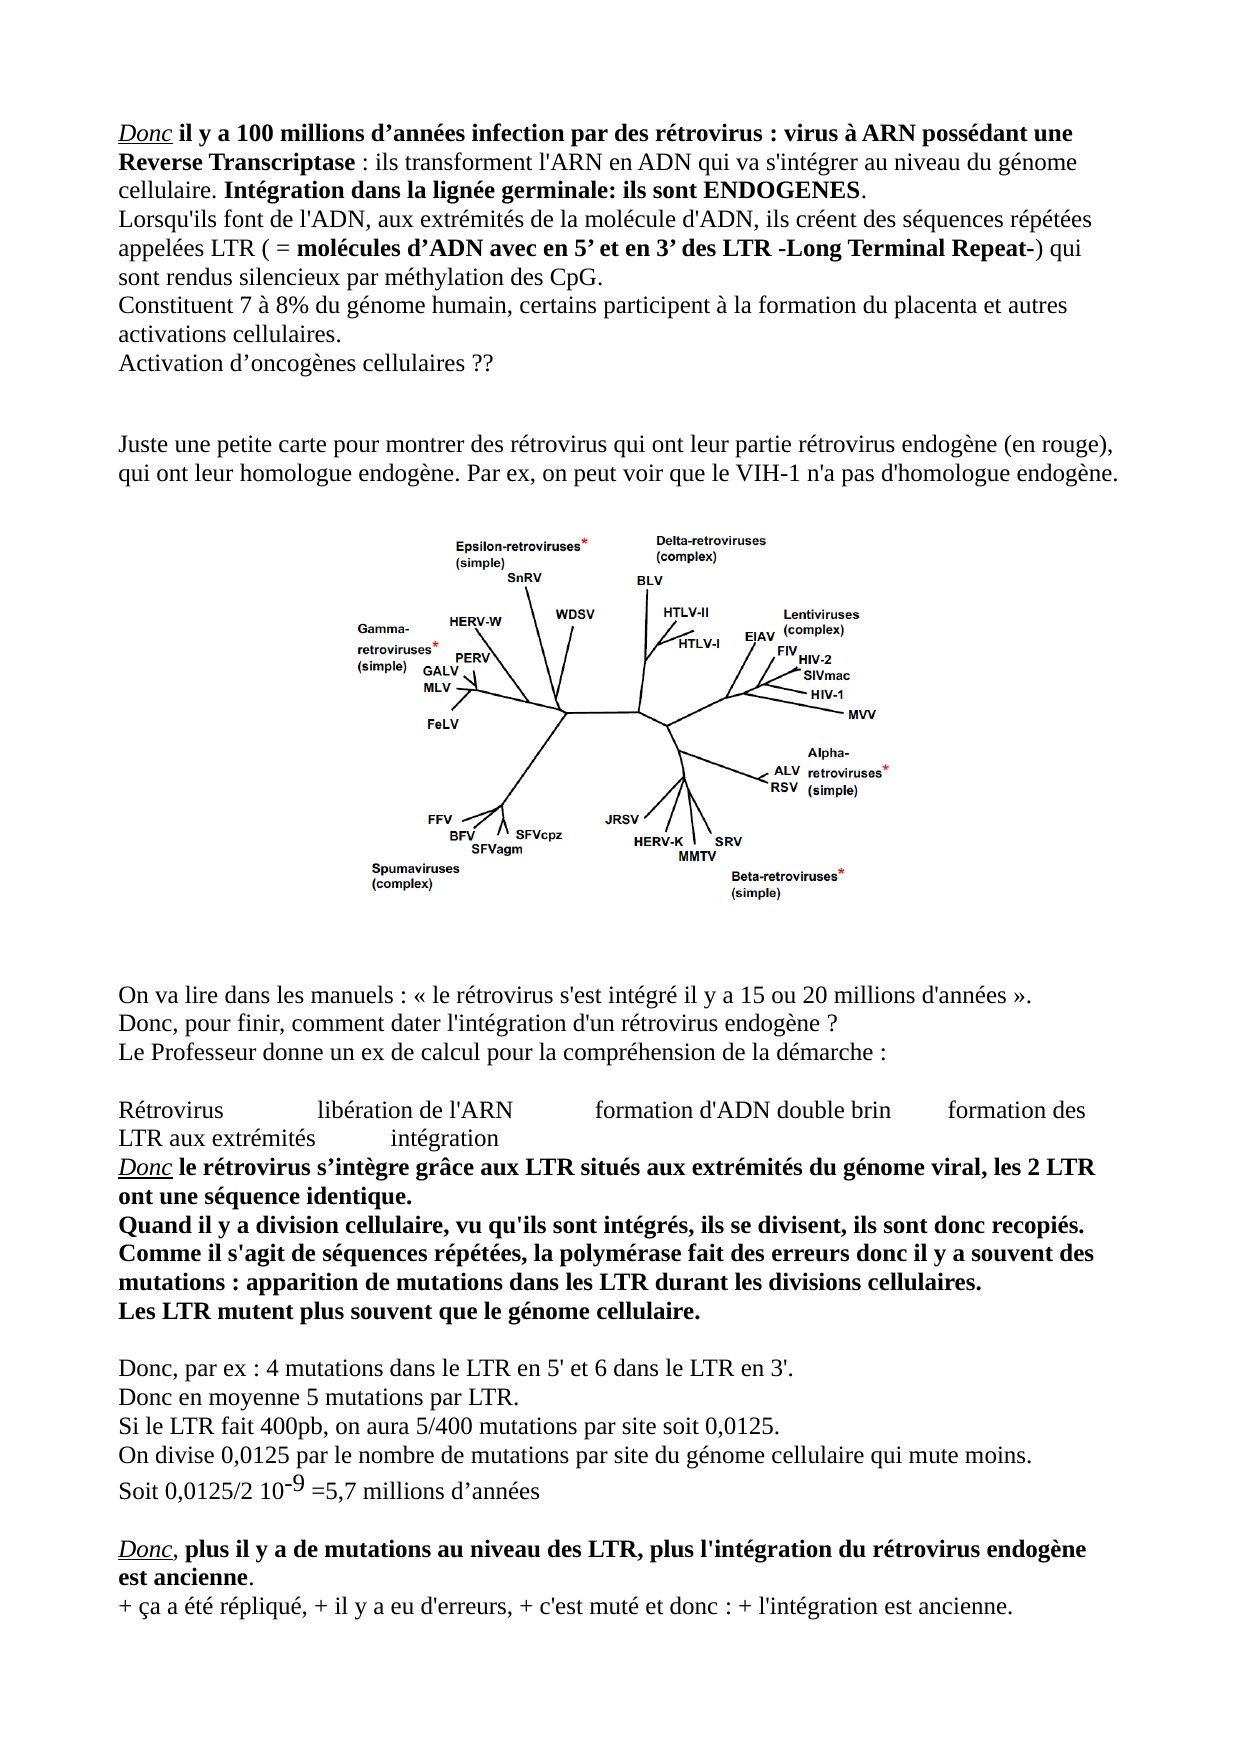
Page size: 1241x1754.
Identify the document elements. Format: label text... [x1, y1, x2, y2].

text Donc il y a 100 millions d’années infection par des rétrovirus : virus à ARN possédant une Reverse Transcriptase : ils transforment l'ARN en ADN qui va s'intégrer au niveau du génome cellulaire. Intégration dans la lignée germinale: ils sont ENDOGENES. [118, 118, 1122, 204]
text Constituent 7 à 8% du génome humain, certains participent à la formation du placenta et autres activations cellulaires. [118, 291, 1122, 348]
text Donc en moyenne 5 mutations par LTR. [118, 1382, 1122, 1411]
text Donc, plus il y a de mutations au niveau des LTR, plus l'intégration du rétrovirus endogène est ancienne. [118, 1534, 1122, 1591]
text Si le LTR fait 400pb, on aura 5/400 mutations par site soit 0,0125. [118, 1411, 1122, 1440]
text Soit 0,0125/2 10-9 =5,7 millions d’années [118, 1468, 1122, 1505]
text On divise 0,0125 par le nombre de mutations par site du génome cellulaire qui mute moins. [118, 1440, 1122, 1468]
text Activation d’oncogènes cellulaires ?? [118, 348, 1122, 377]
text Donc, pour finir, comment dater l'intégration d'un rétrovirus endogène ? [118, 1008, 1122, 1037]
text Donc le rétrovirus s’intègre grâce aux LTR situés aux extrémités du génome viral, les 2 LTR ont une séquence identique. [118, 1152, 1122, 1210]
text Juste une petite carte pour montrer des rétrovirus qui ont leur partie rétrovirus endogène (en rouge), qui ont leur homologue endogène. Par ex, on peut voir que le VIH-1 n'a pas d'homologue endogène. [118, 429, 1122, 487]
text On va lire dans les manuels : « le rétrovirus s'est intégré il y a 15 ou 20 millions d'années ». [118, 980, 1122, 1008]
text Lorsqu'ils font de l'ADN, aux extrémités de la molécule d'ADN, ils créent des séquences répétées appelées LTR ( = molécules d’ADN avec en 5’ et en 3’ des LTR -Long Terminal Repeat-) qui sont rendus silencieux par méthylation des CpG. [118, 204, 1122, 291]
text Donc, par ex : 4 mutations dans le LTR en 5' et 6 dans le LTR en 3'. [118, 1353, 1122, 1382]
picture [306, 517, 934, 908]
text + ça a été répliqué, + il y a eu d'erreurs, + c'est muté et donc : + l'intégration est ancienne. [118, 1591, 1122, 1620]
text Les LTR mutent plus souvent que le génome cellulaire. [118, 1296, 1122, 1325]
text Rétrovirus libération de l'ARN formation d'ADN double brin formation des LTR aux extrémités intégration [118, 1095, 1122, 1152]
text Le Professeur donne un ex de calcul pour la compréhension de la démarche : [118, 1037, 1122, 1066]
text Quand il y a division cellulaire, vu qu'ils sont intégrés, ils se divisent, ils sont donc recopiés. Comme il s'agit de séquences répétées, la polymérase fait des erreurs donc il y a souvent des mutations : apparition de mutations dans les LTR durant les divisions cellulaires. [118, 1210, 1122, 1296]
